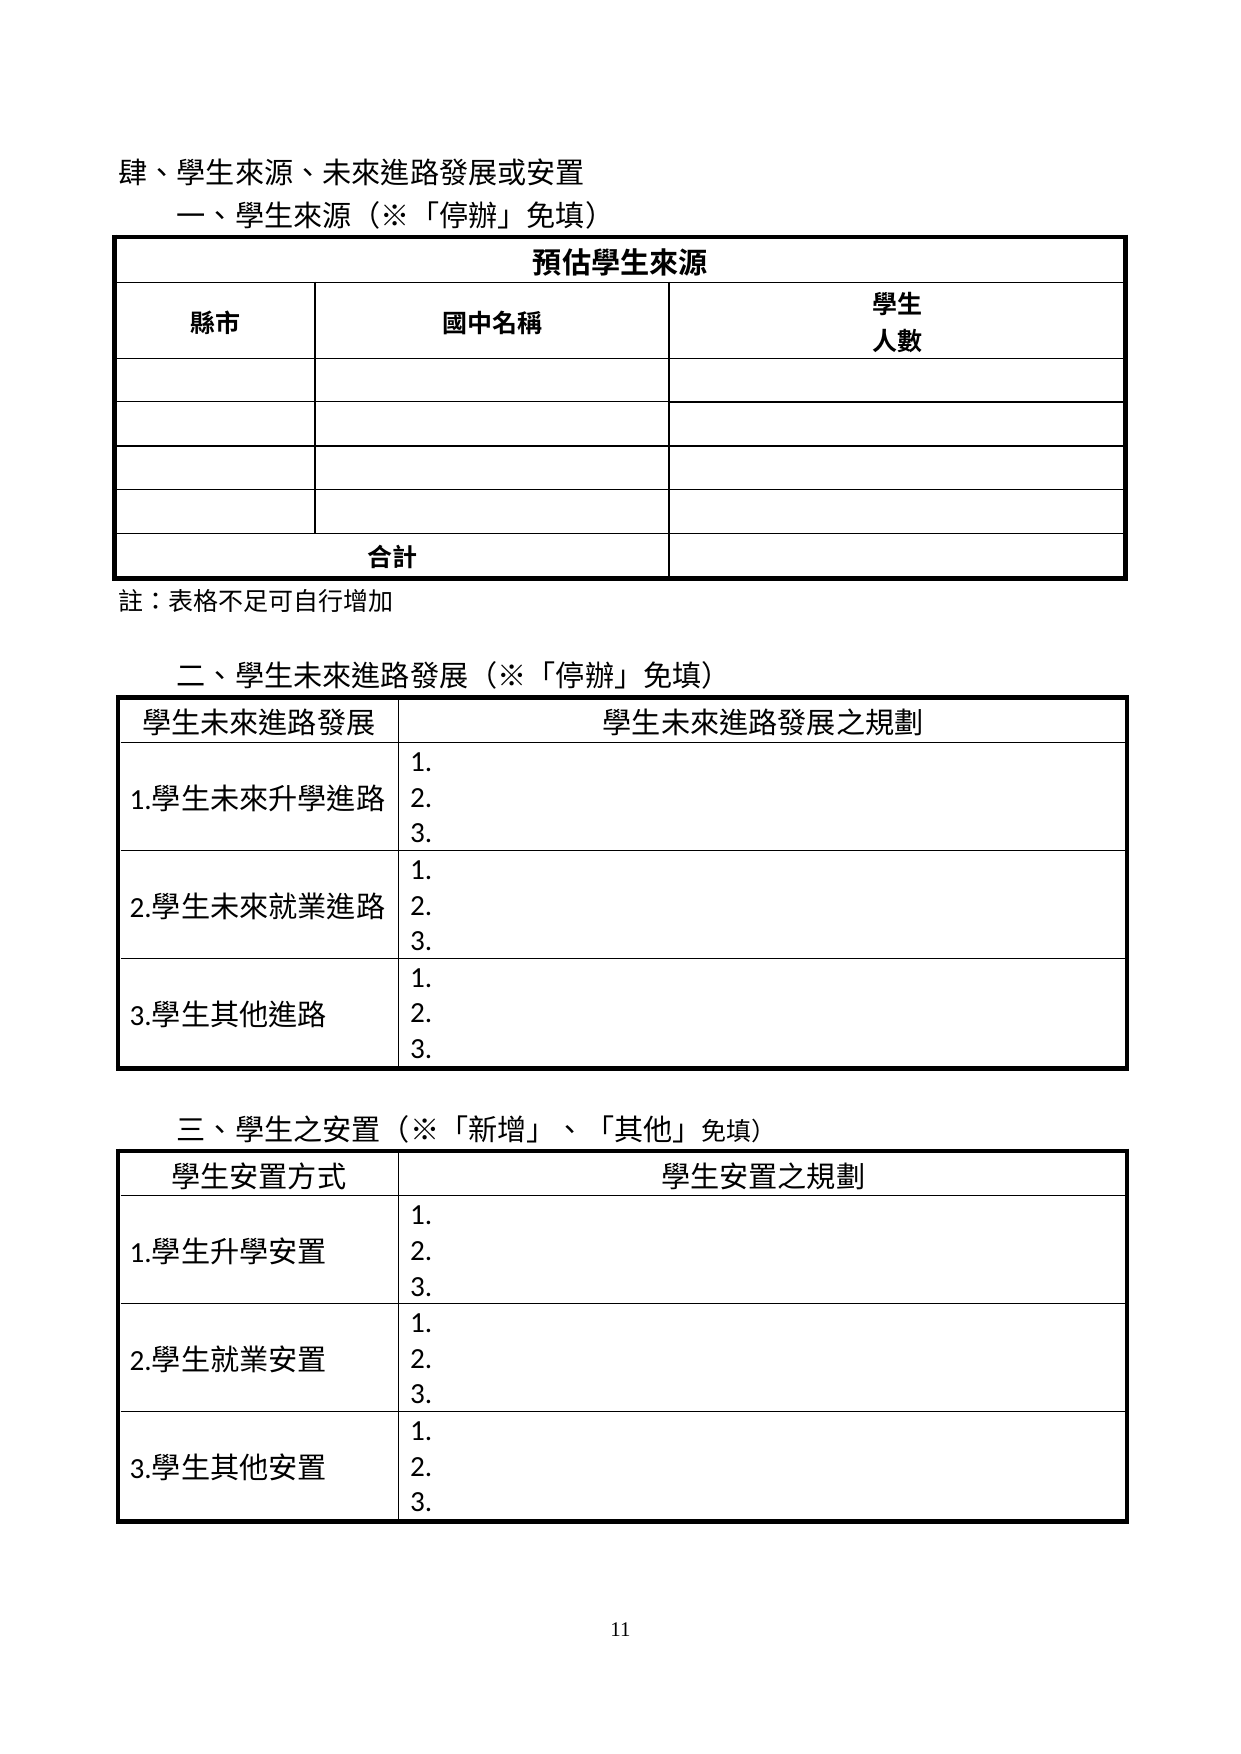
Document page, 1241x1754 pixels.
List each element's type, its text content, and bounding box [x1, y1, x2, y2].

table_cell [670, 534, 1123, 576]
text 註：表格不足可自行增加 [118, 581, 1122, 617]
text 肆、學生來源、未來進路發展或安置 [118, 150, 1122, 192]
table_cell [316, 490, 668, 532]
table_cell [117, 359, 314, 401]
table_header 學生未來進路發展 [120, 700, 398, 742]
table_cell 1.學生升學安置 [120, 1196, 398, 1303]
table_header 學生未來進路發展之規劃 [399, 700, 1125, 742]
table_header 學生安置方式 [120, 1153, 398, 1195]
table_cell [316, 359, 668, 401]
table_cell 1. 2. 3. [399, 1412, 1125, 1519]
table_cell [670, 359, 1123, 401]
table_cell 1. 2. 3. [399, 1196, 1125, 1303]
table_cell 縣市 [117, 283, 314, 357]
table_cell [117, 490, 314, 532]
text 三、學生之安置（※「新增」、「其他」免填） [118, 1106, 1122, 1148]
table_cell 2.學生就業安置 [120, 1304, 398, 1411]
table_cell [670, 403, 1123, 445]
text 一、學生來源（※「停辦」免填） [118, 192, 1122, 234]
table_cell [316, 402, 668, 445]
table_header 學生安置之規劃 [399, 1153, 1125, 1195]
table_cell [670, 490, 1123, 532]
table_cell 1.學生未來升學進路 [120, 743, 398, 850]
table_cell 2.學生未來就業進路 [120, 851, 398, 958]
table_cell [670, 447, 1123, 489]
table_header 預估學生來源 [117, 239, 1123, 282]
table_cell [117, 447, 314, 489]
table_cell [117, 402, 314, 445]
table_cell 3.學生其他進路 [120, 959, 398, 1066]
table_cell 1. 2. 3. [399, 959, 1125, 1066]
table_cell [316, 447, 668, 489]
table_cell 學生 人數 [670, 283, 1123, 357]
table_cell 1. 2. 3. [399, 743, 1125, 850]
table_cell 1. 2. 3. [399, 1304, 1125, 1411]
table_cell 1. 2. 3. [399, 851, 1125, 958]
text 二、學生未來進路發展（※「停辦」免填） [118, 653, 1122, 695]
table_cell 3.學生其他安置 [120, 1412, 398, 1519]
table_cell 國中名稱 [316, 283, 668, 357]
table_cell 合計 [117, 534, 668, 576]
